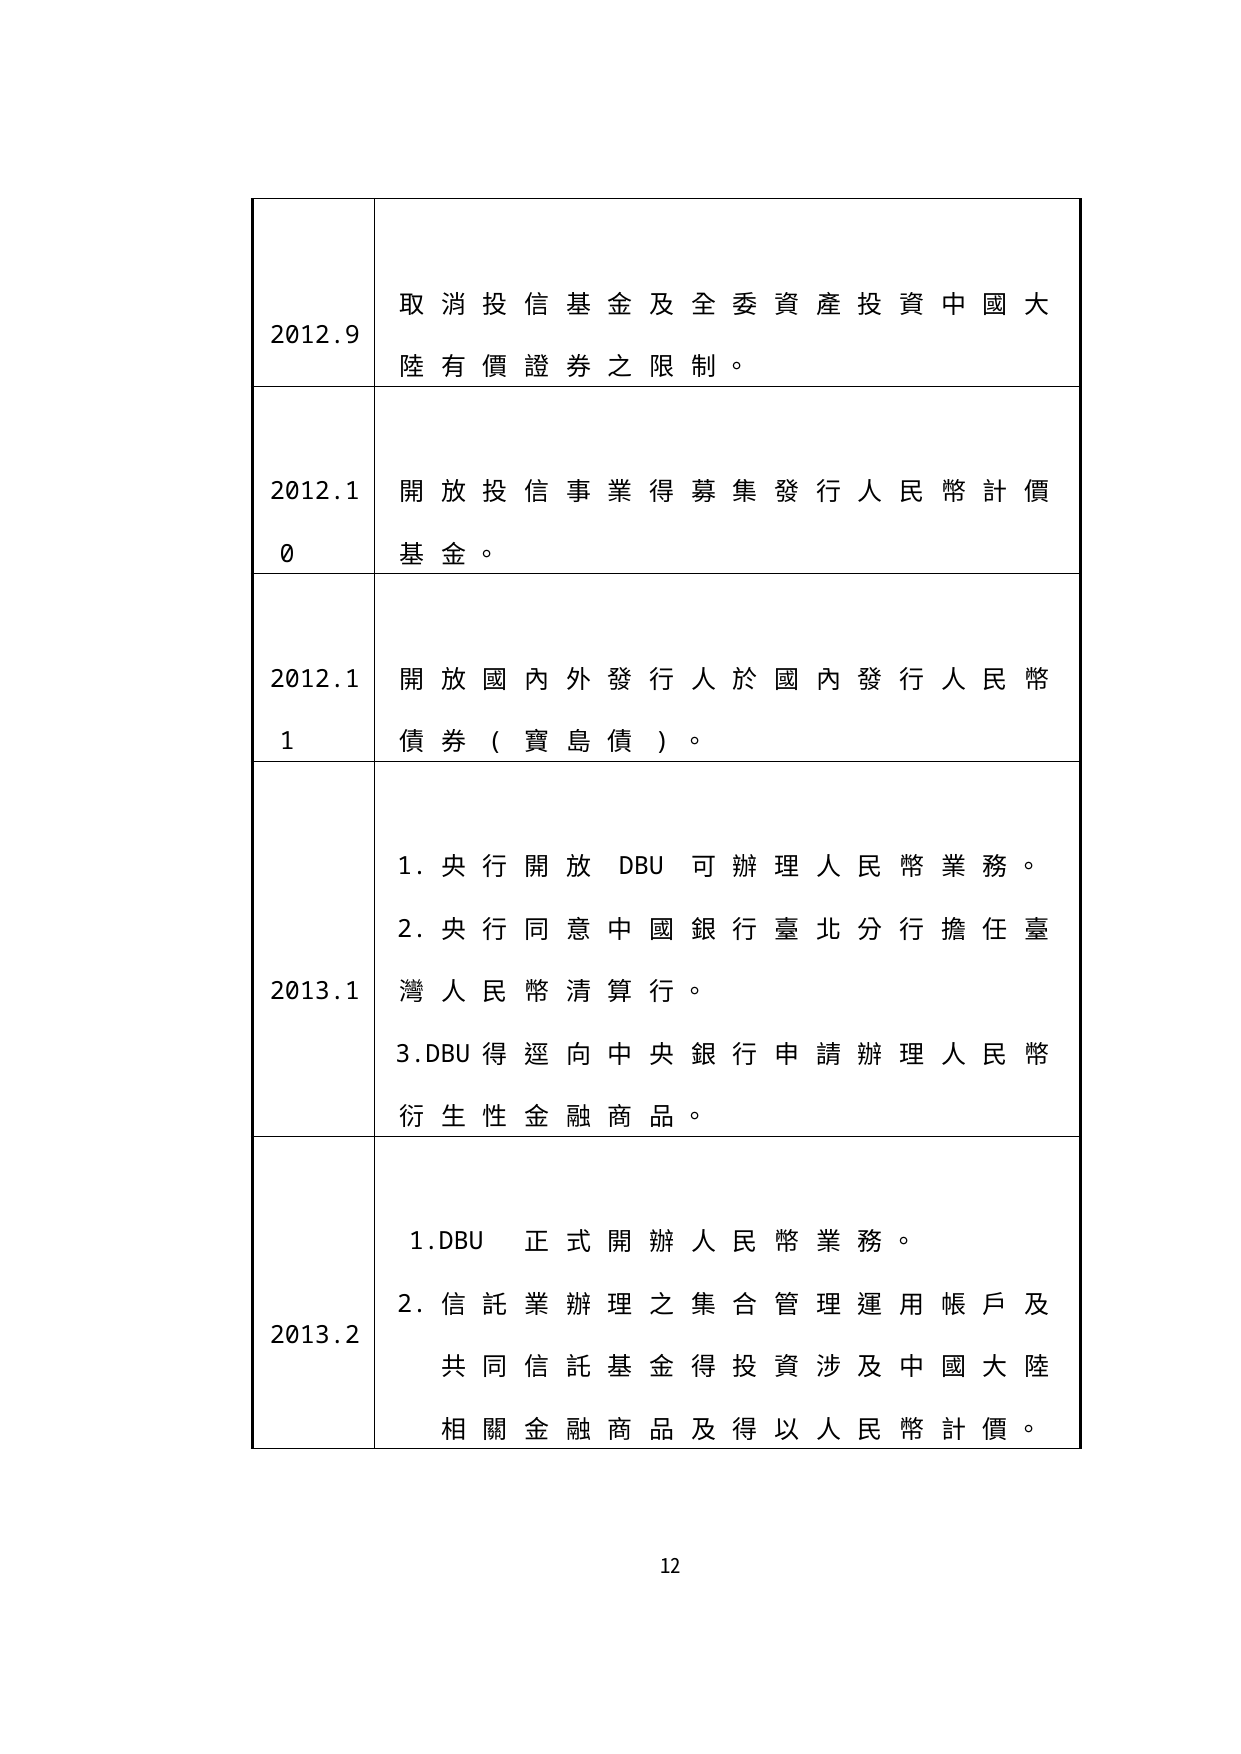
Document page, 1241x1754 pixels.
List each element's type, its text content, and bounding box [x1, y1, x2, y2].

table_cell 2012.9 [254, 199, 374, 386]
table_cell 開放投信事業得募集發行人民幣計價基金。 [375, 387, 1079, 573]
table_cell 1.DBU 正式開辦人民幣業務。 2.信託業辦理之集合管理運用帳戶及共同信託基金得投資涉及中國大陸相關金融商品及得以人民幣計價。 [375, 1137, 1079, 1448]
table_cell 1.央行開放DBU可辦理人民幣業務。 2.央行同意中國銀行臺北分行擔任臺灣人民幣清算行。 3.DBU得逕向中央銀行申請辦理人民幣衍生性金融商品。 [375, 762, 1079, 1136]
table_cell 開放國內外發行人於國內發行人民幣債券(寶島債)。 [375, 574, 1079, 761]
table_cell 2012.11 [254, 574, 374, 761]
table_cell 2013.1 [254, 762, 374, 1136]
table_cell 2012.10 [254, 387, 374, 573]
table_cell 取消投信基金及全委資產投資中國大陸有價證券之限制。 [375, 199, 1079, 386]
table_cell 2013.2 [254, 1137, 374, 1448]
